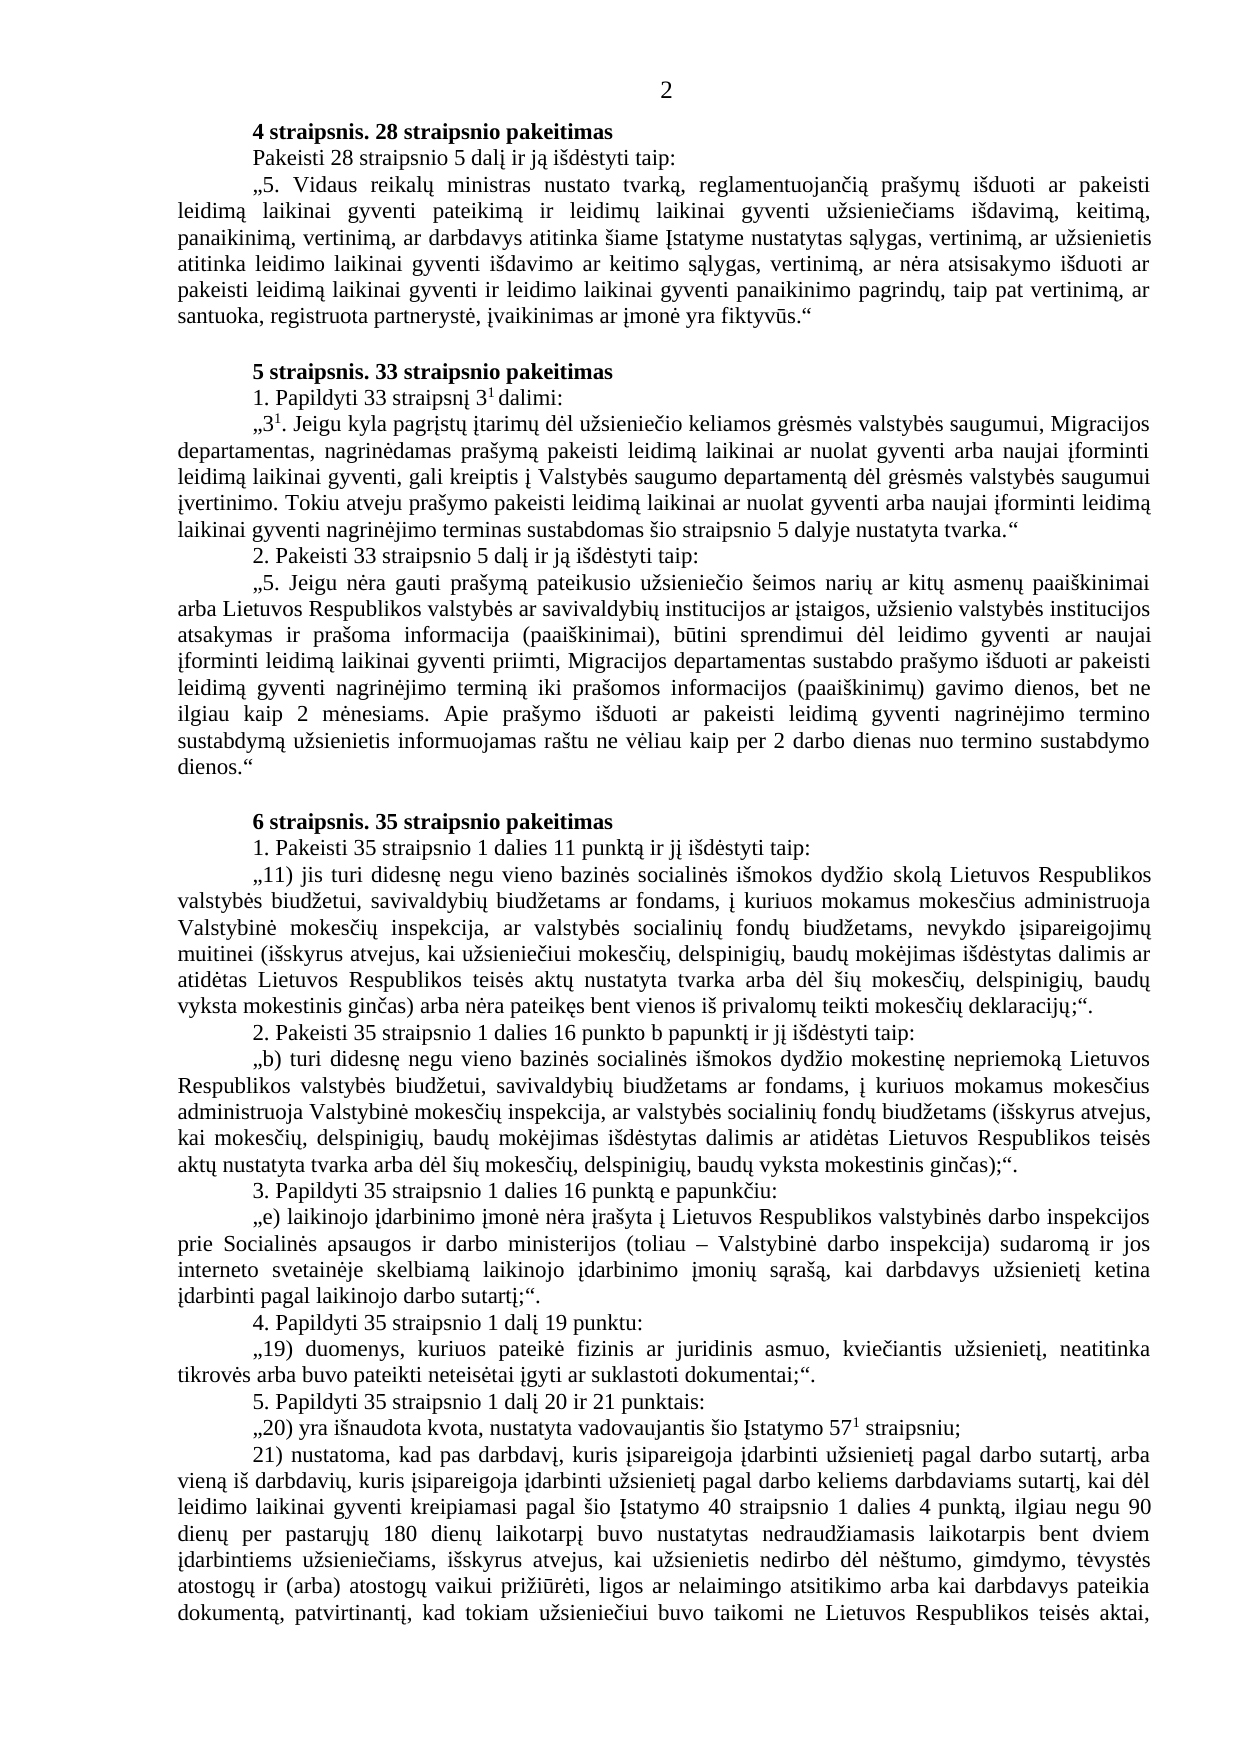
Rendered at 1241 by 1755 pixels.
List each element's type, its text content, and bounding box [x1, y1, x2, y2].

text „b) turi didesnę negu vieno bazinės socialinės išmokos dydžio mokestinę nepriemoką Lietuvos Respublikos valstybės biudžetui, savivaldybių biudžetams ar fondams, į kuriuos mokamus mokesčius administruoja Valstybinė mokesčių inspekcija, ar valstybės socialinių fondų biudžetams (išskyrus atvejus, kai mokesčių, delspinigių, baudų mokėjimas išdėstytas dalimis ar atidėtas Lietuvos Respublikos teisės aktų nustatyta tvarka arba dėl šių mokesčių, delspinigių, baudų vyksta mokestinis ginčas);“. [177, 1045, 1152, 1177]
text „11) jis turi didesnę negu vieno bazinės socialinės išmokos dydžio skolą Lietuvos Respublikos valstybės biudžetui, savivaldybių biudžetams ar fondams, į kuriuos mokamus mokesčius administruoja Valstybinė mokesčių inspekcija, ar valstybės socialinių fondų biudžetams, nevykdo įsipareigojimų muitinei (išskyrus atvejus, kai užsieniečiui mokesčių, delspinigių, baudų mokėjimas išdėstytas dalimis ar atidėtas Lietuvos Respublikos teisės aktų nustatyta tvarka arba dėl šių mokesčių, delspinigių, baudų vyksta mokestinis ginčas) arba nėra pateikęs bent vienos iš privalomų teikti mokesčių deklaracijų;“. [177, 861, 1152, 1019]
text „5. Jeigu nėra gauti prašymą pateikusio užsieniečio šeimos narių ar kitų asmenų paaiškinimai arba Lietuvos Respublikos valstybės ar savivaldybių institucijos ar įstaigos, užsienio valstybės institucijos atsakymas ir prašoma informacija (paaiškinimai), būtini sprendimui dėl leidimo gyventi ar naujai įforminti leidimą laikinai gyventi priimti, Migracijos departamentas sustabdo prašymo išduoti ar pakeisti leidimą gyventi nagrinėjimo terminą iki prašomos informacijos (paaiškinimų) gavimo dienos, bet ne ilgiau kaip 2 mėnesiams. Apie prašymo išduoti ar pakeisti leidimą gyventi nagrinėjimo termino sustabdymą užsienietis informuojamas raštu ne vėliau kaip per 2 darbo dienas nuo termino sustabdymo dienos.“ [177, 568, 1152, 779]
text 4 straipsnis. 28 straipsnio pakeitimas [177, 118, 1152, 144]
text „e) laikinojo įdarbinimo įmonė nėra įrašyta į Lietuvos Respublikos valstybinės darbo inspekcijos prie Socialinės apsaugos ir darbo ministerijos (toliau – Valstybinė darbo inspekcija) sudaromą ir jos interneto svetainėje skelbiamą laikinojo įdarbinimo įmonių sąrašą, kai darbdavys užsienietį ketina įdarbinti pagal laikinojo darbo sutartį;“. [177, 1203, 1152, 1309]
text 5 straipsnis. 33 straipsnio pakeitimas [177, 358, 1152, 384]
text 4. Papildyti 35 straipsnio 1 dalį 19 punktu: [177, 1309, 1152, 1335]
text „31. Jeigu kyla pagrįstų įtarimų dėl užsieniečio keliamos grėsmės valstybės saugumui, Migracijos departamentas, nagrinėdamas prašymą pakeisti leidimą laikinai ar nuolat gyventi arba naujai įforminti leidimą laikinai gyventi, gali kreiptis į Valstybės saugumo departamentą dėl grėsmės valstybės saugumui įvertinimo. Tokiu atveju prašymo pakeisti leidimą laikinai ar nuolat gyventi arba naujai įforminti leidimą laikinai gyventi nagrinėjimo terminas sustabdomas šio straipsnio 5 dalyje nustatyta tvarka.“ [177, 410, 1152, 542]
text 1. Papildyti 33 straipsnį 31 dalimi: [177, 384, 1152, 410]
text 1. Pakeisti 35 straipsnio 1 dalies 11 punktą ir jį išdėstyti taip: [177, 834, 1152, 861]
text 21) nustatoma, kad pas darbdavį, kuris įsipareigoja įdarbinti užsienietį pagal darbo sutartį, arba vieną iš darbdavių, kuris įsipareigoja įdarbinti užsienietį pagal darbo keliems darbdaviams sutartį, kai dėl leidimo laikinai gyventi kreipiamasi pagal šio Įstatymo 40 straipsnio 1 dalies 4 punktą, ilgiau negu 90 dienų per pastarųjų 180 dienų laikotarpį buvo nustatytas nedraudžiamasis laikotarpis bent dviem įdarbintiems užsieniečiams, išskyrus atvejus, kai užsienietis nedirbo dėl nėštumo, gimdymo, tėvystės atostogų ir (arba) atostogų vaikui prižiūrėti, ligos ar nelaimingo atsitikimo arba kai darbdavys pateikia dokumentą, patvirtinantį, kad tokiam užsieniečiui buvo taikomi ne Lietuvos Respublikos teisės aktai, [177, 1441, 1152, 1625]
text „5. Vidaus reikalų ministras nustato tvarką, reglamentuojančią prašymų išduoti ar pakeisti leidimą laikinai gyventi pateikimą ir leidimų laikinai gyventi užsieniečiams išdavimą, keitimą, panaikinimą, vertinimą, ar darbdavys atitinka šiame Įstatyme nustatytas sąlygas, vertinimą, ar užsienietis atitinka leidimo laikinai gyventi išdavimo ar keitimo sąlygas, vertinimą, ar nėra atsisakymo išduoti ar pakeisti leidimą laikinai gyventi ir leidimo laikinai gyventi panaikinimo pagrindų, taip pat vertinimą, ar santuoka, registruota partnerystė, įvaikinimas ar įmonė yra fiktyvūs.“ [177, 171, 1152, 329]
text 6 straipsnis. 35 straipsnio pakeitimas [177, 808, 1152, 834]
text 5. Papildyti 35 straipsnio 1 dalį 20 ir 21 punktais: [177, 1388, 1152, 1414]
text 3. Papildyti 35 straipsnio 1 dalies 16 punktą e papunkčiu: [177, 1177, 1152, 1203]
text Pakeisti 28 straipsnio 5 dalį ir ją išdėstyti taip: [177, 144, 1152, 171]
text 2. Pakeisti 35 straipsnio 1 dalies 16 punkto b papunktį ir jį išdėstyti taip: [177, 1019, 1152, 1045]
text 2. Pakeisti 33 straipsnio 5 dalį ir ją išdėstyti taip: [177, 542, 1152, 568]
text „19) duomenys, kuriuos pateikė fizinis ar juridinis asmuo, kviečiantis užsienietį, neatitinka tikrovės arba buvo pateikti neteisėtai įgyti ar suklastoti dokumentai;“. [177, 1335, 1152, 1388]
text „20) yra išnaudota kvota, nustatyta vadovaujantis šio Įstatymo 571 straipsniu; [177, 1414, 1152, 1441]
